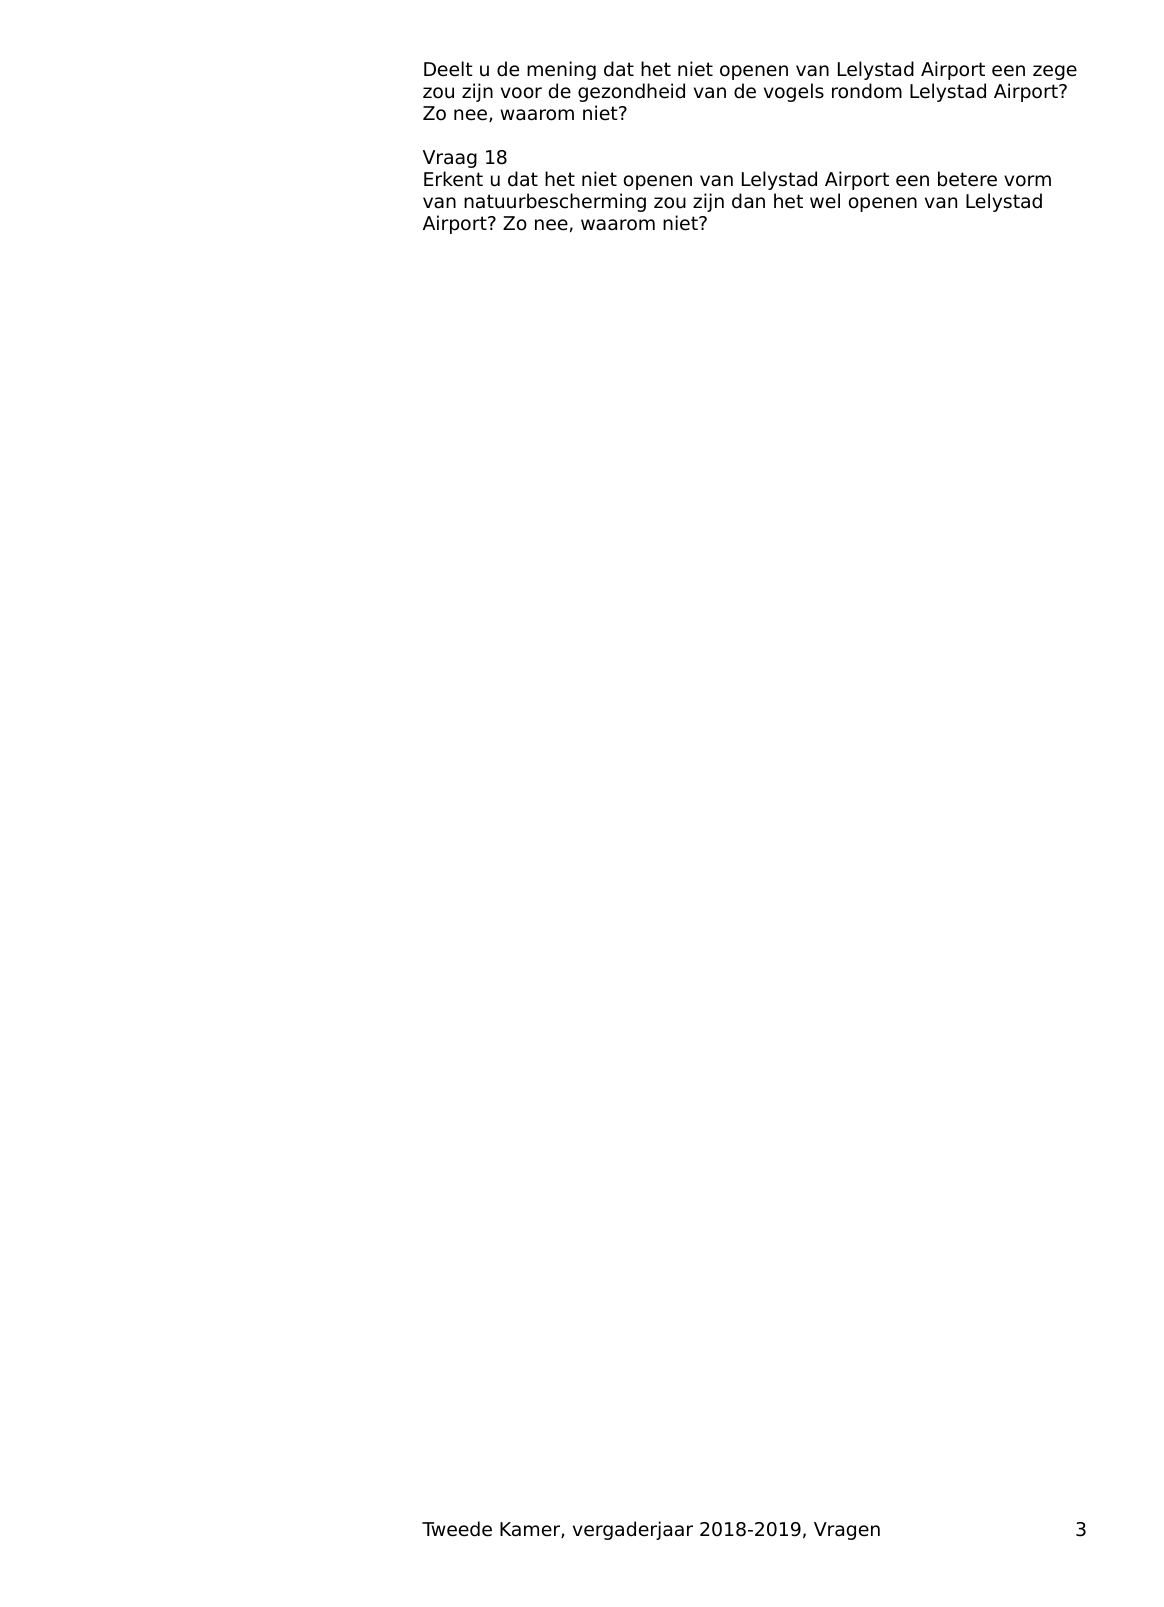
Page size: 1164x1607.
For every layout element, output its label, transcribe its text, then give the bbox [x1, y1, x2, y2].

text Deelt u de mening dat het niet openen van Lelystad Airport een zege zou zijn voor de gezondheid van de vogels rondom Lelystad Airport? Zo nee, waarom niet? [422, 59, 1087, 125]
text Erkent u dat het niet openen van Lelystad Airport een betere vorm van natuurbescherming zou zijn dan het wel openen van Lelystad Airport? Zo nee, waarom niet? [422, 169, 1087, 235]
text Vraag 18 [422, 147, 1087, 169]
